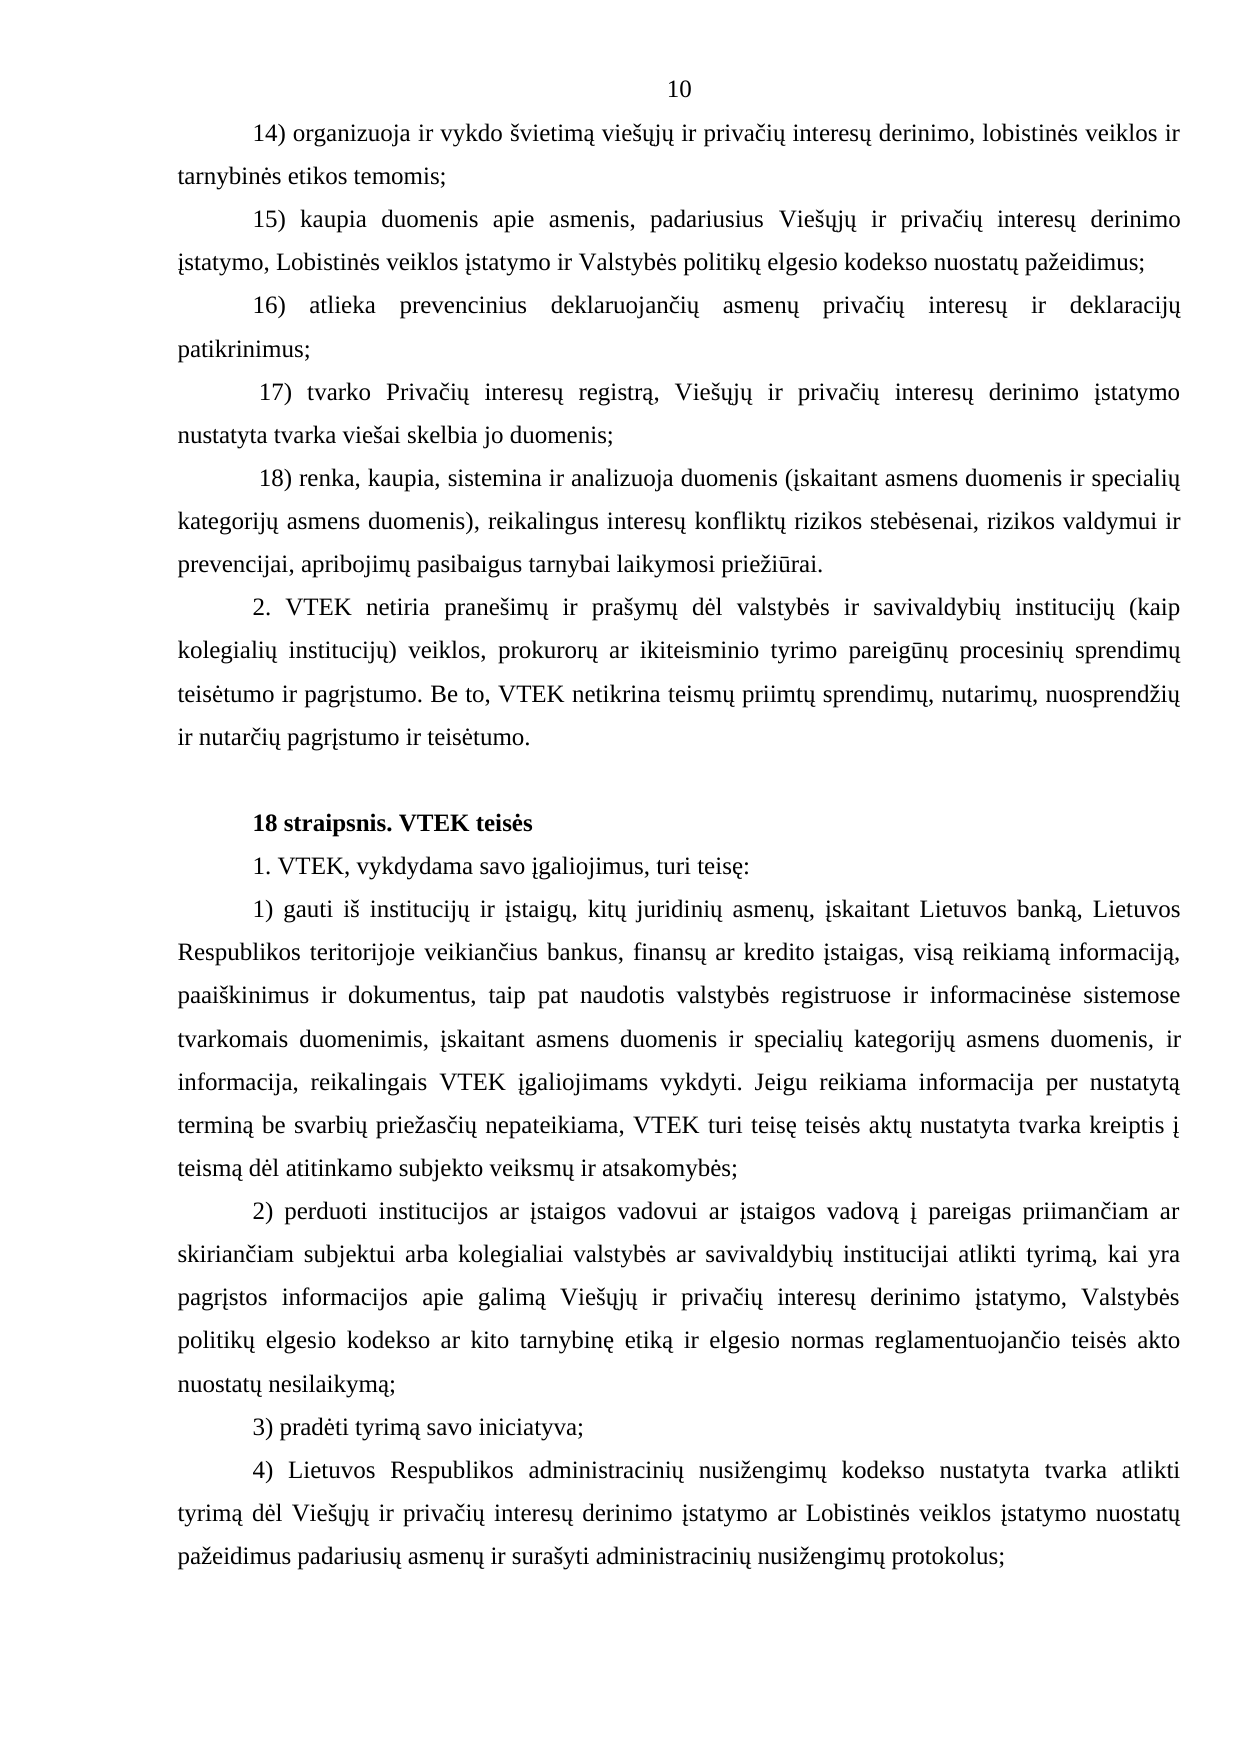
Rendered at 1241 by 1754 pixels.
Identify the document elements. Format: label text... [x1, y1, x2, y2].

subtitle 18 straipsnis. VTEK teisės [177, 808, 1181, 837]
text 16) atlieka prevencinius deklaruojančių asmenų privačių interesų ir deklaracijų patikrinimus; [177, 291, 1181, 362]
text 3) pradėti tyrimą savo iniciatyva; [177, 1412, 1181, 1441]
text 2. VTEK netiria pranešimų ir prašymų dėl valstybės ir savivaldybių institucijų (kaip kolegialių institucijų) veiklos, prokurorų ar ikiteisminio tyrimo pareigūnų procesinių sprendimų teisėtumo ir pagrįstumo. Be to, VTEK netikrina teismų priimtų sprendimų, nutarimų, nuosprendžių ir nutarčių pagrįstumo ir teisėtumo. [177, 592, 1181, 751]
text 15) kaupia duomenis apie asmenis, padariusius Viešųjų ir privačių interesų derinimo įstatymo, Lobistinės veiklos įstatymo ir Valstybės politikų elgesio kodekso nuostatų pažeidimus; [177, 204, 1181, 276]
text 18) renka, kaupia, sistemina ir analizuoja duomenis (įskaitant asmens duomenis ir specialių kategorijų asmens duomenis), reikalingus interesų konfliktų rizikos stebėsenai, rizikos valdymui ir prevencijai, apribojimų pasibaigus tarnybai laikymosi priežiūrai. [177, 463, 1181, 578]
text 14) organizuoja ir vykdo švietimą viešųjų ir privačių interesų derinimo, lobistinės veiklos ir tarnybinės etikos temomis; [177, 118, 1181, 190]
text 17) tvarko Privačių interesų registrą, Viešųjų ir privačių interesų derinimo įstatymo nustatyta tvarka viešai skelbia jo duomenis; [177, 377, 1181, 449]
text 2) perduoti institucijos ar įstaigos vadovui ar įstaigos vadovą į pareigas priimančiam ar skiriančiam subjektui arba kolegialiai valstybės ar savivaldybių institucijai atlikti tyrimą, kai yra pagrįstos informacijos apie galimą Viešųjų ir privačių interesų derinimo įstatymo, Valstybės politikų elgesio kodekso ar kito tarnybinę etiką ir elgesio normas reglamentuojančio teisės akto nuostatų nesilaikymą; [177, 1196, 1181, 1397]
text 4) Lietuvos Respublikos administracinių nusižengimų kodekso nustatyta tvarka atlikti tyrimą dėl Viešųjų ir privačių interesų derinimo įstatymo ar Lobistinės veiklos įstatymo nuostatų pažeidimus padariusių asmenų ir surašyti administracinių nusižengimų protokolus; [177, 1455, 1181, 1570]
text 1. VTEK, vykdydama savo įgaliojimus, turi teisę: [177, 851, 1181, 880]
text 1) gauti iš institucijų ir įstaigų, kitų juridinių asmenų, įskaitant Lietuvos banką, Lietuvos Respublikos teritorijoje veikiančius bankus, finansų ar kredito įstaigas, visą reikiamą informaciją, paaiškinimus ir dokumentus, taip pat naudotis valstybės registruose ir informacinėse sistemose tvarkomais duomenimis, įskaitant asmens duomenis ir specialių kategorijų asmens duomenis, ir informacija, reikalingais VTEK įgaliojimams vykdyti. Jeigu reikiama informacija per nustatytą terminą be svarbių priežasčių nepateikiama, VTEK turi teisę teisės aktų nustatyta tvarka kreiptis į teismą dėl atitinkamo subjekto veiksmų ir atsakomybės; [177, 894, 1181, 1182]
